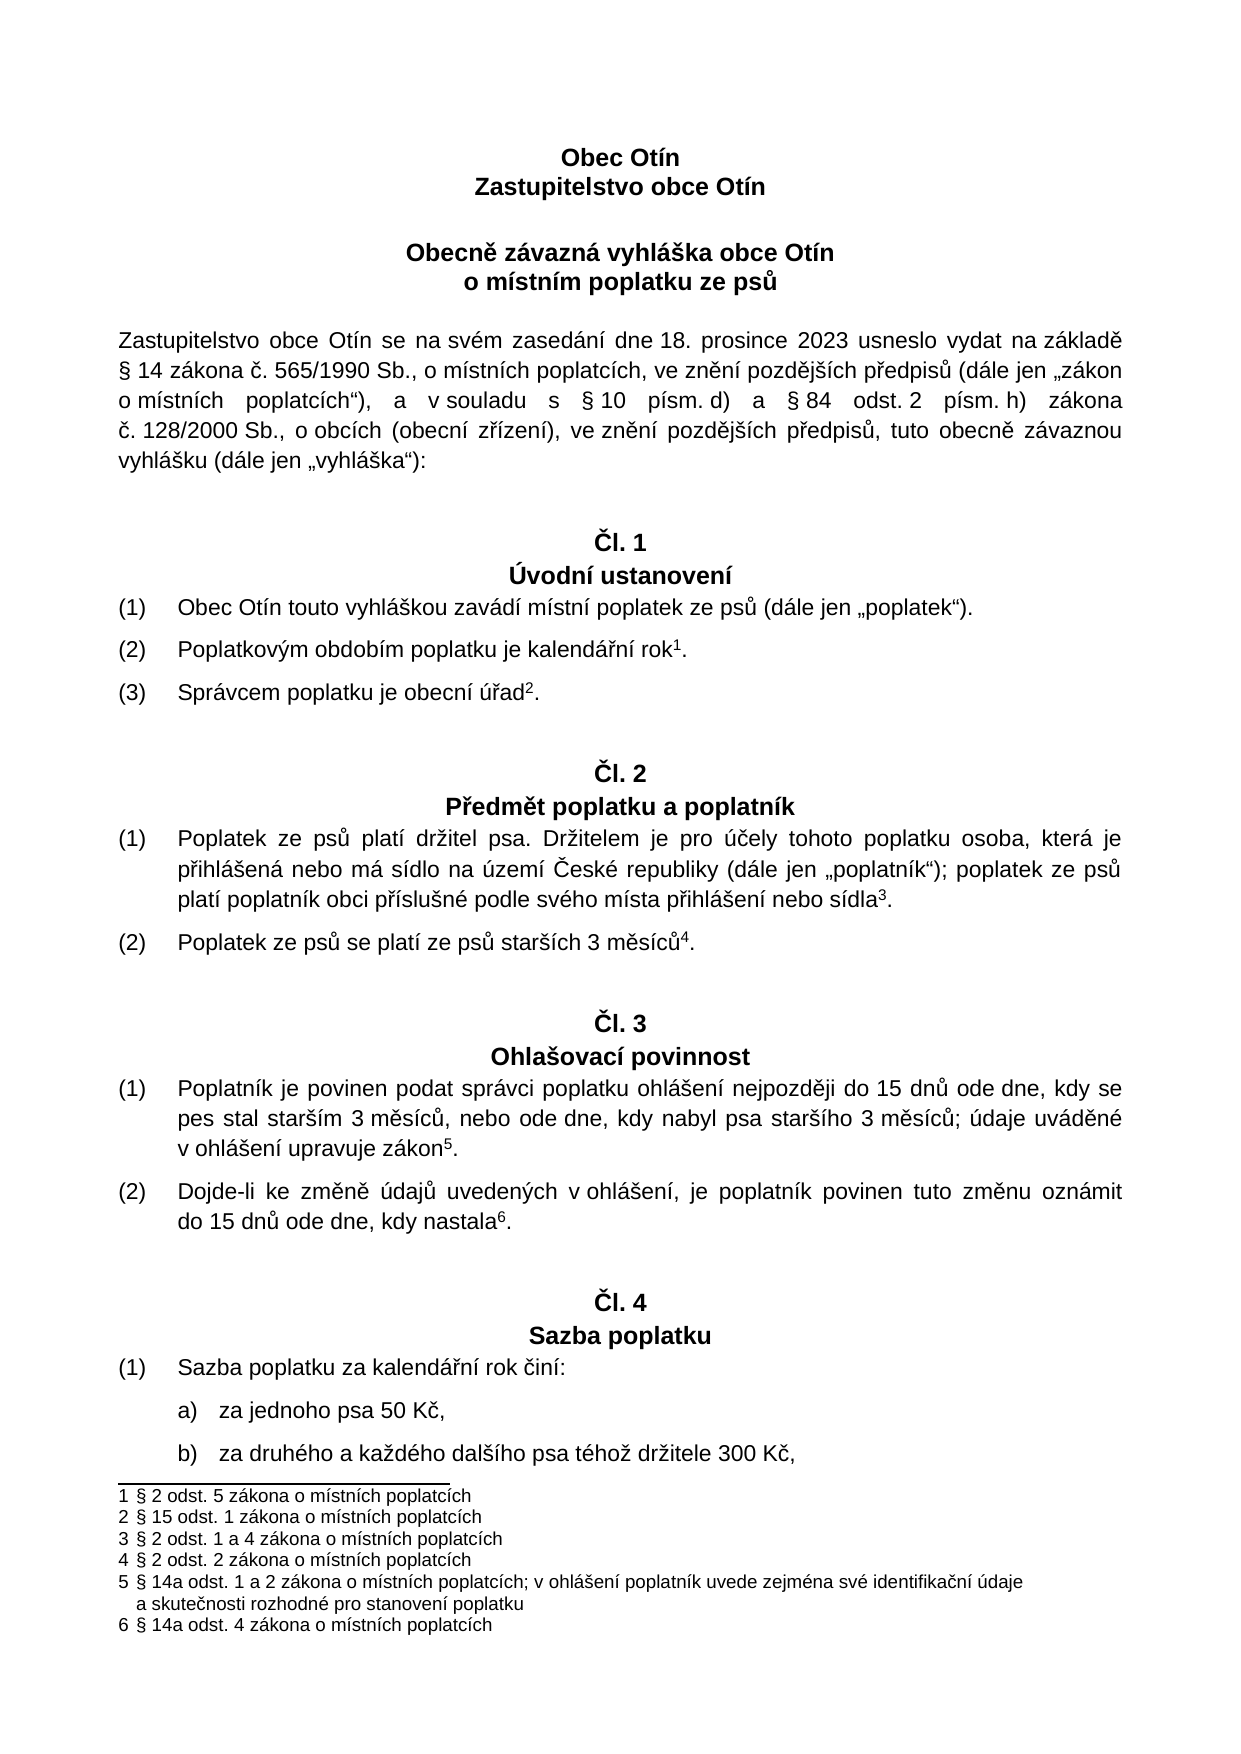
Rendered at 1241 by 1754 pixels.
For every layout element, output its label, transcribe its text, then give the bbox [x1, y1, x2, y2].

list Obec Otín touto vyhláškou zavádí místní poplatek ze psů (dále jen „poplatek“). [118, 594, 1122, 620]
list Správcem poplatku je obecní úřad. [118, 679, 1122, 706]
list § 14a odst. 1 a 2 zákona o místních poplatcích; v ohlášení poplatník uvede zejména své identifikační údaje a skutečnosti rozhodné pro stanovení poplatku [118, 1571, 1122, 1614]
list Poplatek ze psů se platí ze psů starších 3 měsíců. [118, 928, 1122, 955]
list § 14a odst. 4 zákona o místních poplatcích [118, 1614, 1122, 1635]
subtitle Čl. 4 Sazba poplatku [118, 1288, 1122, 1350]
list § 2 odst. 5 zákona o místních poplatcích [118, 1484, 1122, 1506]
list Dojde-li ke změně údajů uvedených v ohlášení, je poplatník povinen tuto změnu oznámit do 15 dnů ode dne, kdy nastala. [118, 1178, 1122, 1234]
subtitle Čl. 3 Ohlašovací povinnost [118, 1009, 1122, 1071]
list Poplatkovým obdobím poplatku je kalendářní rok. [118, 636, 1122, 663]
subtitle Obecně závazná vyhláška obce Otín o místním poplatku ze psů [118, 238, 1122, 295]
list Sazba poplatku za kalendářní rok činí: [118, 1354, 1122, 1381]
list § 2 odst. 2 zákona o místních poplatcích [118, 1549, 1122, 1571]
list § 2 odst. 1 a 4 zákona o místních poplatcích [118, 1528, 1122, 1549]
text Obec Otín Zastupitelstvo obce Otín [118, 143, 1122, 201]
list Poplatek ze psů platí držitel psa. Držitelem je pro účely tohoto poplatku osoba, která je přihlášená nebo má sídlo na území České republiky (dále jen „poplatník“); poplatek ze psů platí poplatník obci příslušné podle svého místa přihlášení nebo sídla. [118, 825, 1122, 912]
subtitle Čl. 2 Předmět poplatku a poplatník [118, 759, 1122, 821]
text Zastupitelstvo obce Otín se na svém zasedání dne 18. prosince 2023 usneslo vydat na základě § 14 zákona č. 565/1990 Sb., o místních poplatcích, ve znění pozdějších předpisů (dále jen „zákon o místních poplatcích“), a v souladu s § 10 písm. d) a § 84 odst. 2 písm. h) zákona č. 128/2000 Sb., o obcích (obecní zřízení), ve znění pozdějších předpisů, tuto obecně závaznou vyhlášku (dále jen „vyhláška“): [118, 327, 1122, 474]
list za jednoho psa 50 Kč, [177, 1397, 1122, 1423]
list za druhého a každého dalšího psa téhož držitele 300 Kč, [177, 1440, 1122, 1466]
list Poplatník je povinen podat správci poplatku ohlášení nejpozději do 15 dnů ode dne, kdy se pes stal starším 3 měsíců, nebo ode dne, kdy nabyl psa staršího 3 měsíců; údaje uváděné v ohlášení upravuje zákon. [118, 1075, 1122, 1162]
subtitle Čl. 1 Úvodní ustanovení [118, 528, 1122, 589]
list § 15 odst. 1 zákona o místních poplatcích [118, 1506, 1122, 1528]
